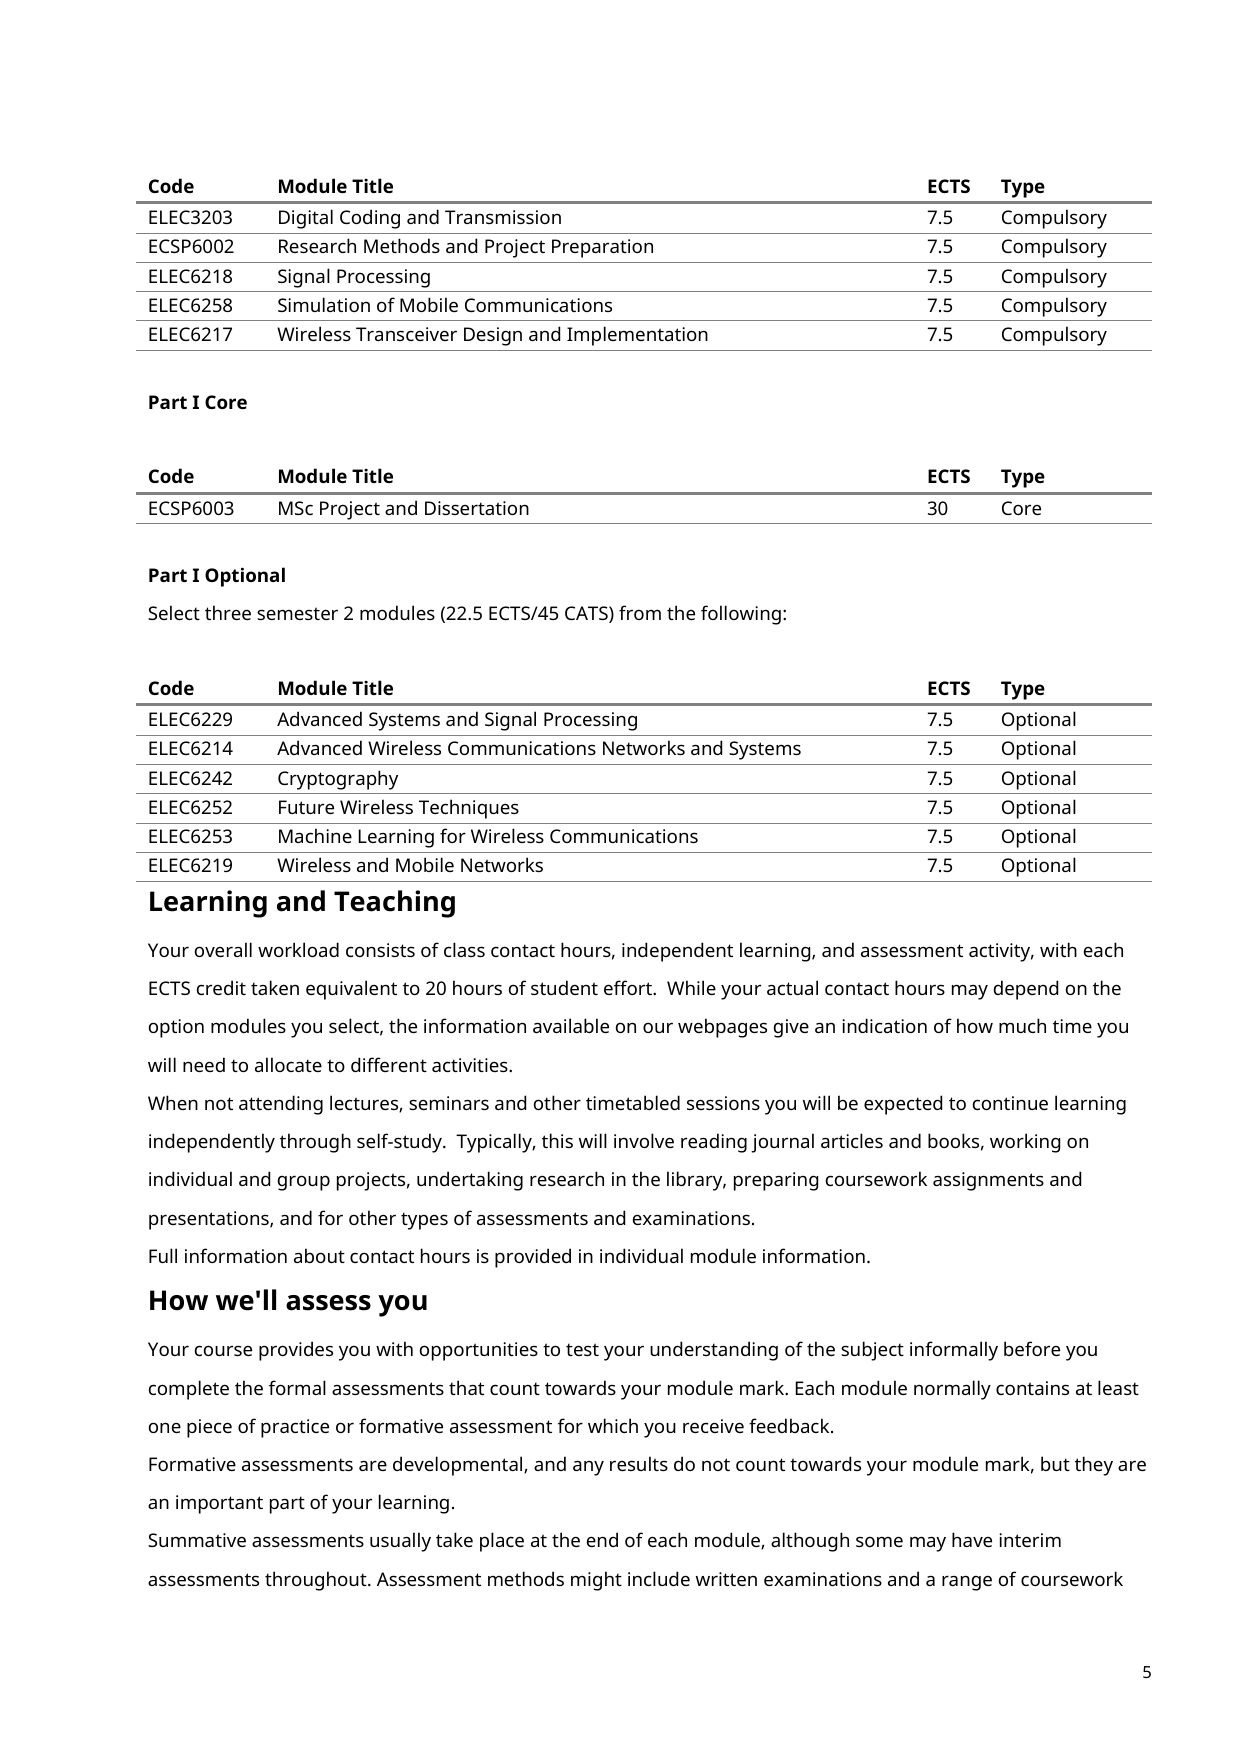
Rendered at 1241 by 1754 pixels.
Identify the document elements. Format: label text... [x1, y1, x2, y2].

subtitle How we'll assess you [148, 1281, 1152, 1318]
table_cell ECSP6002 [136, 234, 266, 262]
table_cell Optional [989, 765, 1152, 793]
table_cell 30 [916, 495, 989, 523]
table_cell ELEC6219 [136, 853, 266, 881]
table_cell Code [136, 675, 266, 703]
table_cell ELEC3203 [136, 204, 266, 233]
table_cell Code [136, 173, 266, 201]
table_cell Module Title [266, 173, 916, 201]
table_cell Module Title [266, 464, 916, 492]
table_cell Part I Optional Select three semester 2 modules (22.5 ECTS/45 CATS) from the following: [136, 524, 1152, 675]
table_cell Type [989, 675, 1152, 703]
table_cell ELEC6214 [136, 736, 266, 764]
table_cell 7.5 [916, 292, 989, 320]
table_cell Optional [989, 853, 1152, 881]
table_cell 7.5 [916, 824, 989, 852]
table_cell MSc Project and Dissertation [266, 495, 916, 523]
table_cell Compulsory [989, 263, 1152, 291]
table_cell Optional [989, 794, 1152, 822]
table_cell ECSP6003 [136, 495, 266, 523]
table_cell 7.5 [916, 794, 989, 822]
table_cell Type [989, 464, 1152, 492]
table_cell Compulsory [989, 321, 1152, 350]
table_cell Type [989, 173, 1152, 201]
table_cell Part I Core [136, 351, 1152, 463]
table_cell 7.5 [916, 853, 989, 881]
table_cell Optional [989, 736, 1152, 764]
table_cell Advanced Wireless Communications Networks and Systems [266, 736, 916, 764]
table_cell ECTS [916, 675, 989, 703]
table_cell ELEC6258 [136, 292, 266, 320]
table_cell ELEC6253 [136, 824, 266, 852]
text Your overall workload consists of class contact hours, independent learning, and assessment activity, with each ECTS credit taken equivalent to 20 hours of student effort. While your actual contact hours may depend on the option modules you select, the information available on our webpages give an indication of how much time you will need to allocate to different activities. [148, 937, 1152, 1077]
table_cell Machine Learning for Wireless Communications [266, 824, 916, 852]
table_cell 7.5 [916, 736, 989, 764]
table_cell Simulation of Mobile Communications [266, 292, 916, 320]
text Formative assessments are developmental, and any results do not count towards your module mark, but they are an important part of your learning. [148, 1451, 1152, 1515]
table_cell 7.5 [916, 321, 989, 350]
text When not attending lectures, seminars and other timetabled sessions you will be expected to continue learning independently through self-study. Typically, this will involve reading journal articles and books, working on individual and group projects, undertaking research in the library, preparing coursework assignments and presentations, and for other types of assessments and examinations. [148, 1090, 1152, 1230]
table_cell 7.5 [916, 765, 989, 793]
table_cell Cryptography [266, 765, 916, 793]
table_cell ELEC6242 [136, 765, 266, 793]
table_cell Optional [989, 824, 1152, 852]
table_cell Compulsory [989, 204, 1152, 233]
table_cell 7.5 [916, 204, 989, 233]
subtitle Learning and Teaching [148, 882, 1152, 919]
table_cell Future Wireless Techniques [266, 794, 916, 822]
table_cell ECTS [916, 464, 989, 492]
text Full information about contact hours is provided in individual module information. [148, 1243, 1152, 1269]
table_cell Module Title [266, 675, 916, 703]
table_cell 7.5 [916, 234, 989, 262]
table_cell ELEC6218 [136, 263, 266, 291]
table_cell Digital Coding and Transmission [266, 204, 916, 233]
text Summative assessments usually take place at the end of each module, although some may have interim assessments throughout. Assessment methods might include written examinations and a range of coursework [148, 1528, 1152, 1592]
table_cell Signal Processing [266, 263, 916, 291]
table_cell 7.5 [916, 263, 989, 291]
table_cell ELEC6217 [136, 321, 266, 350]
table_cell Advanced Systems and Signal Processing [266, 706, 916, 734]
table_cell Compulsory [989, 292, 1152, 320]
table_cell 7.5 [916, 706, 989, 734]
table_cell Optional [989, 706, 1152, 734]
table_cell Research Methods and Project Preparation [266, 234, 916, 262]
table_cell Core [989, 495, 1152, 523]
table_cell ELEC6229 [136, 706, 266, 734]
table_cell Wireless and Mobile Networks [266, 853, 916, 881]
table_cell ECTS [916, 173, 989, 201]
text Your course provides you with opportunities to test your understanding of the subject informally before you complete the formal assessments that count towards your module mark. Each module normally contains at least one piece of practice or formative assessment for which you receive feedback. [148, 1337, 1152, 1439]
table_cell Wireless Transceiver Design and Implementation [266, 321, 916, 350]
table_cell [136, 137, 1152, 173]
table_cell Compulsory [989, 234, 1152, 262]
table_cell ELEC6252 [136, 794, 266, 822]
table_cell Code [136, 464, 266, 492]
